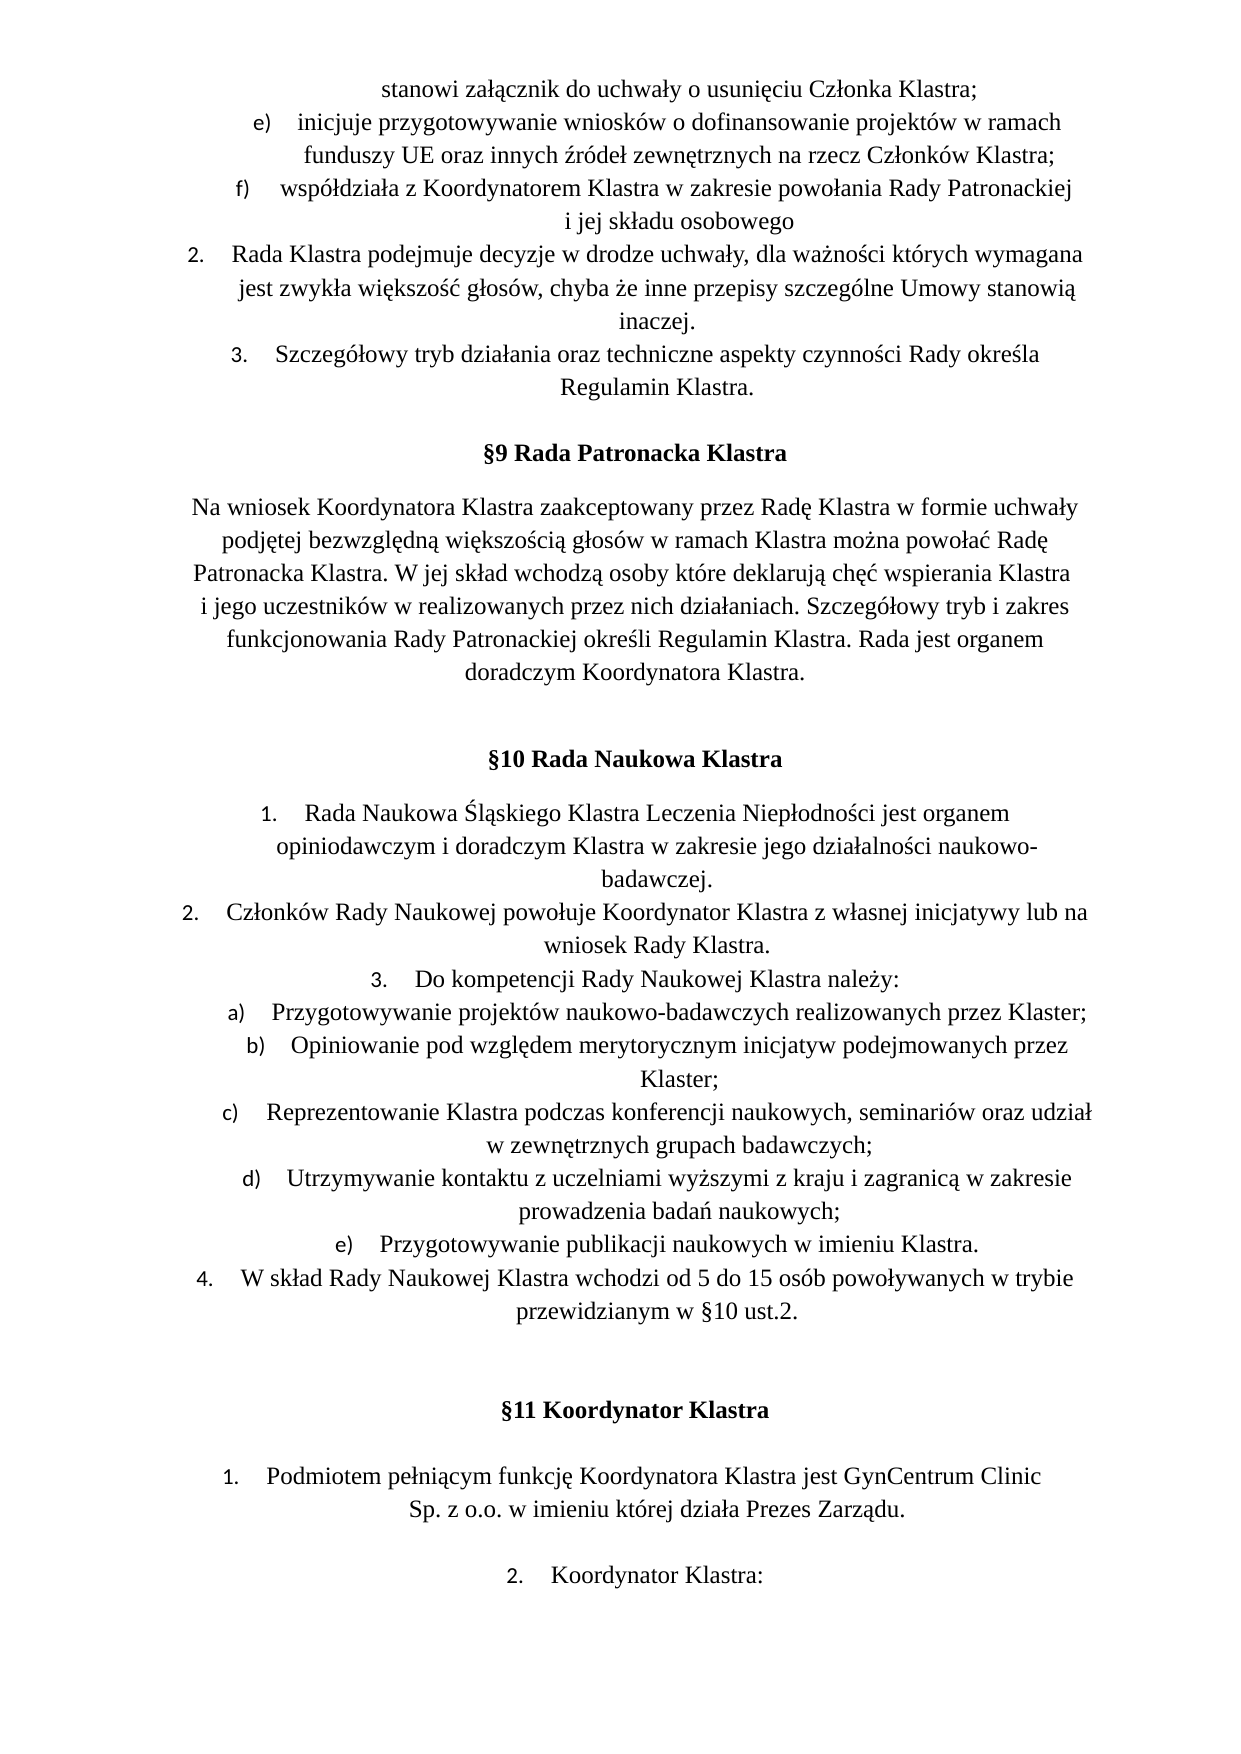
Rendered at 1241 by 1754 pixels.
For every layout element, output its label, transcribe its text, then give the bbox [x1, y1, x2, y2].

list Rada Naukowa Śląskiego Klastra Leczenia Niepłodności jest organem opiniodawczym i doradczym Klastra w zakresie jego działalności naukowo-badawczej. [177, 798, 1093, 893]
list Koordynator Klastra: [177, 1561, 1093, 1589]
list Reprezentowanie Klastra podczas konferencji naukowych, seminariów oraz udział w zewnętrznych grupach badawczych; [222, 1097, 1093, 1159]
text Na wniosek Koordynatora Klastra zaakceptowany przez Radę Klastra w formie uchwały podjętej bezwzględną większością głosów w ramach Klastra można powołać Radę Patronacka Klastra. W jej skład wchodzą osoby które deklarują chęć wspierania Klastra i jego uczestników w realizowanych przez nich działaniach. Szczegółowy tryb i zakres funkcjonowania Rady Patronackiej określi Regulamin Klastra. Rada jest organem doradczym Koordynatora Klastra. [177, 492, 1093, 686]
list współdziała z Koordynatorem Klastra w zakresie powołania Rady Patronackiej i jej składu osobowego [222, 173, 1093, 235]
list Opiniowanie pod względem merytorycznym inicjatyw podejmowanych przez Klaster; [222, 1030, 1093, 1092]
list Przygotowywanie projektów naukowo-badawczych realizowanych przez Klaster; [222, 997, 1093, 1026]
list inicjuje przygotowywanie wniosków o dofinansowanie projektów w ramach funduszy UE oraz innych źródeł zewnętrznych na rzecz Członków Klastra; [222, 107, 1093, 169]
text §11 Koordynator Klastra [177, 1395, 1093, 1424]
list Do kompetencji Rady Naukowej Klastra należy: [177, 964, 1093, 993]
list Utrzymywanie kontaktu z uczelniami wyższymi z kraju i zagranicą w zakresie prowadzenia badań naukowych; [222, 1163, 1093, 1225]
text §9 Rada Patronacka Klastra [177, 438, 1093, 467]
list Członków Rady Naukowej powołuje Koordynator Klastra z własnej inicjatywy lub na wniosek Rady Klastra. [177, 897, 1093, 959]
list Podmiotem pełniącym funkcję Koordynatora Klastra jest GynCentrum Clinic Sp. z o.o. w imieniu której działa Prezes Zarządu. [177, 1461, 1093, 1523]
list Rada Klastra podejmuje decyzje w drodze uchwały, dla ważności których wymagana jest zwykła większość głosów, chyba że inne przepisy szczególne Umowy stanowią inaczej. [177, 239, 1093, 334]
list Przygotowywanie publikacji naukowych w imieniu Klastra. [222, 1229, 1093, 1258]
text §10 Rada Naukowa Klastra [177, 744, 1093, 773]
list W skład Rady Naukowej Klastra wchodzi od 5 do 15 osób powoływanych w trybie przewidzianym w §10 ust.2. [177, 1263, 1093, 1325]
list Szczegółowy tryb działania oraz techniczne aspekty czynności Rady określa Regulamin Klastra. [177, 339, 1093, 401]
list stanowi załącznik do uchwały o usunięciu Członka Klastra; [222, 74, 1093, 102]
